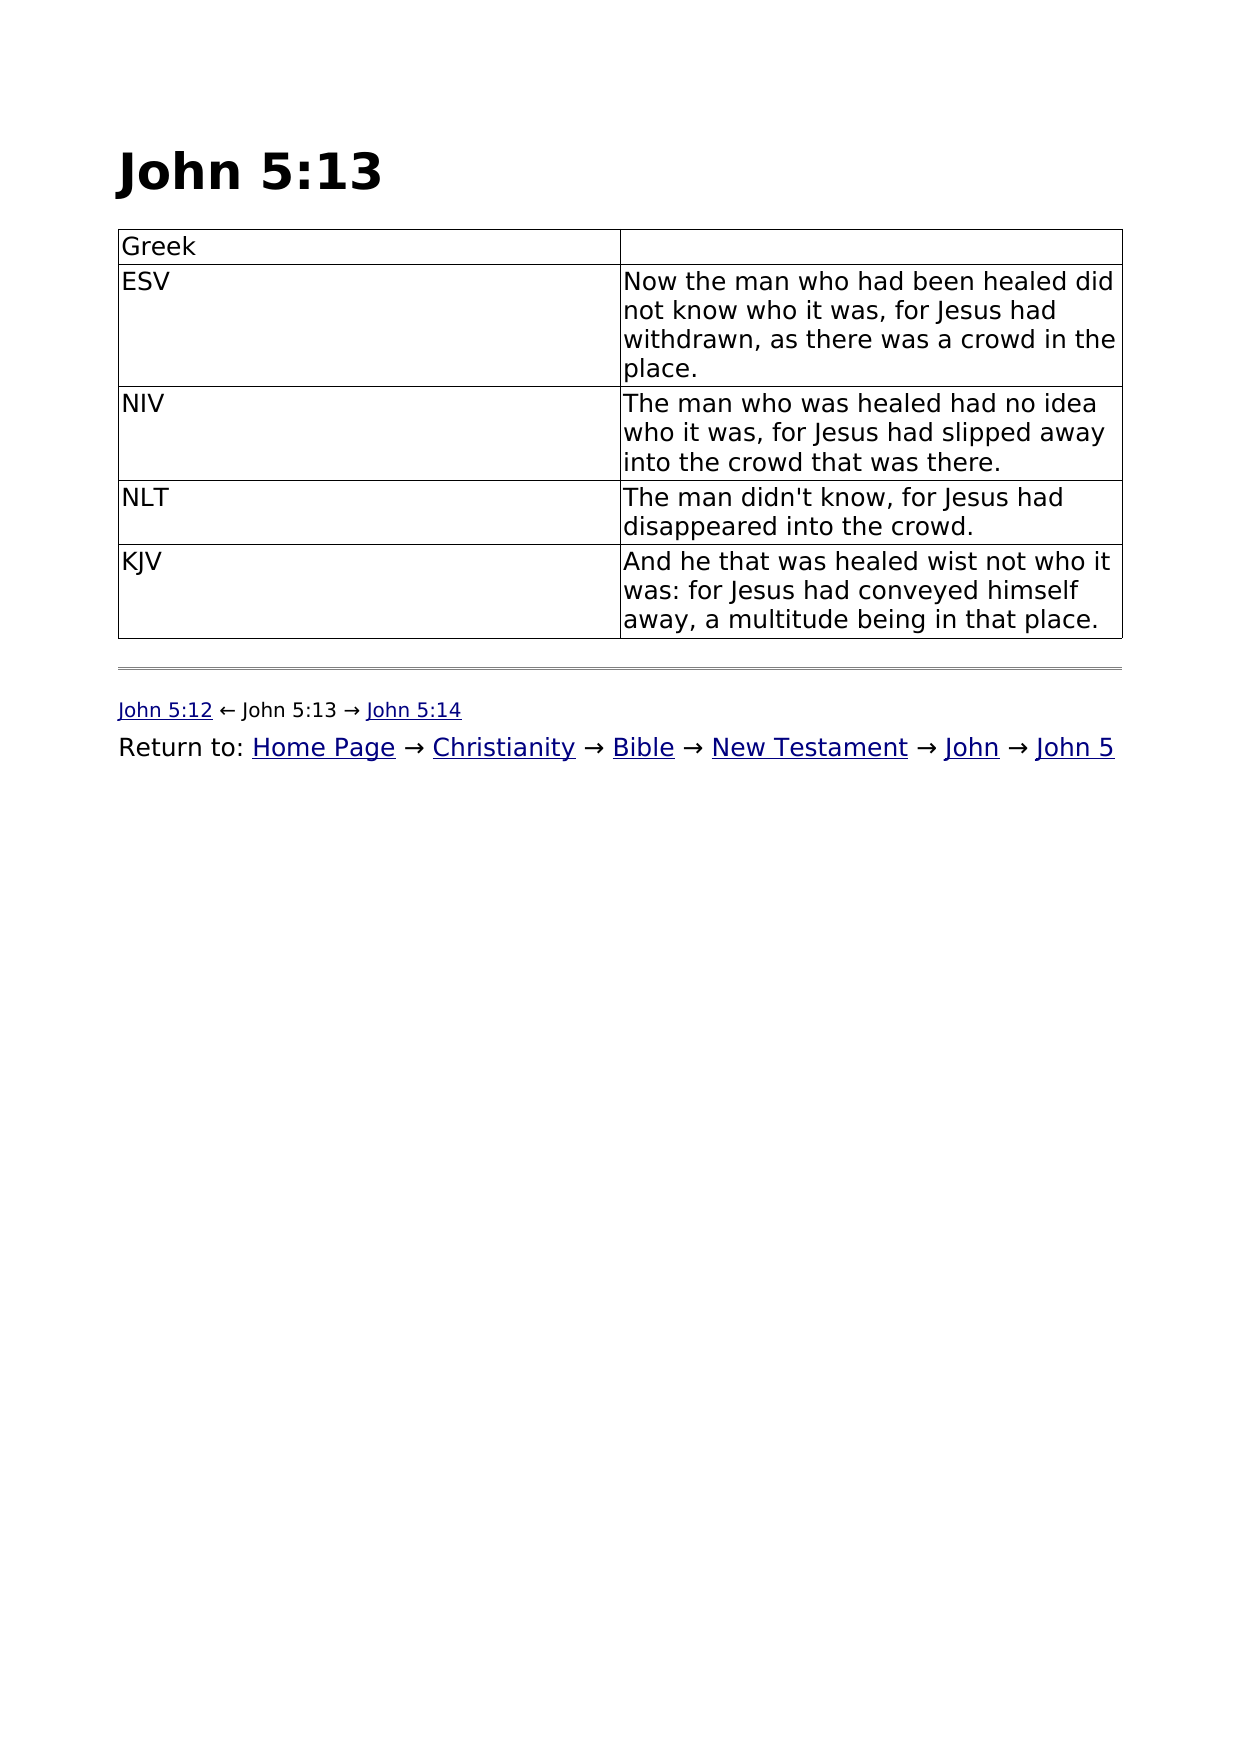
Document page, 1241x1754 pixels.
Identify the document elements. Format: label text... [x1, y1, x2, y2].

table_cell KJV [119, 545, 620, 637]
subtitle John 5:13 [118, 143, 1122, 201]
table_header [621, 230, 1122, 264]
table_cell ESV [119, 265, 620, 386]
table_cell And he that was healed wist not who it was: for Jesus had conveyed himself away, a multitude being in that place. [621, 545, 1122, 637]
table_cell NLT [119, 481, 620, 544]
table_cell The man didn't know, for Jesus had disappeared into the crowd. [621, 481, 1122, 544]
table_header Greek [119, 230, 620, 264]
table_cell Now the man who had been healed did not know who it was, for Jesus had withdrawn, as there was a crowd in the place. [621, 265, 1122, 386]
text John 5:12 ← John 5:13 → John 5:14 [118, 699, 1122, 733]
text Return to: Home Page → Christianity → Bible → New Testament → John → John 5 [118, 733, 1122, 762]
table_cell The man who was healed had no idea who it was, for Jesus had slipped away into the crowd that was there. [621, 387, 1122, 480]
table_cell NIV [119, 387, 620, 480]
